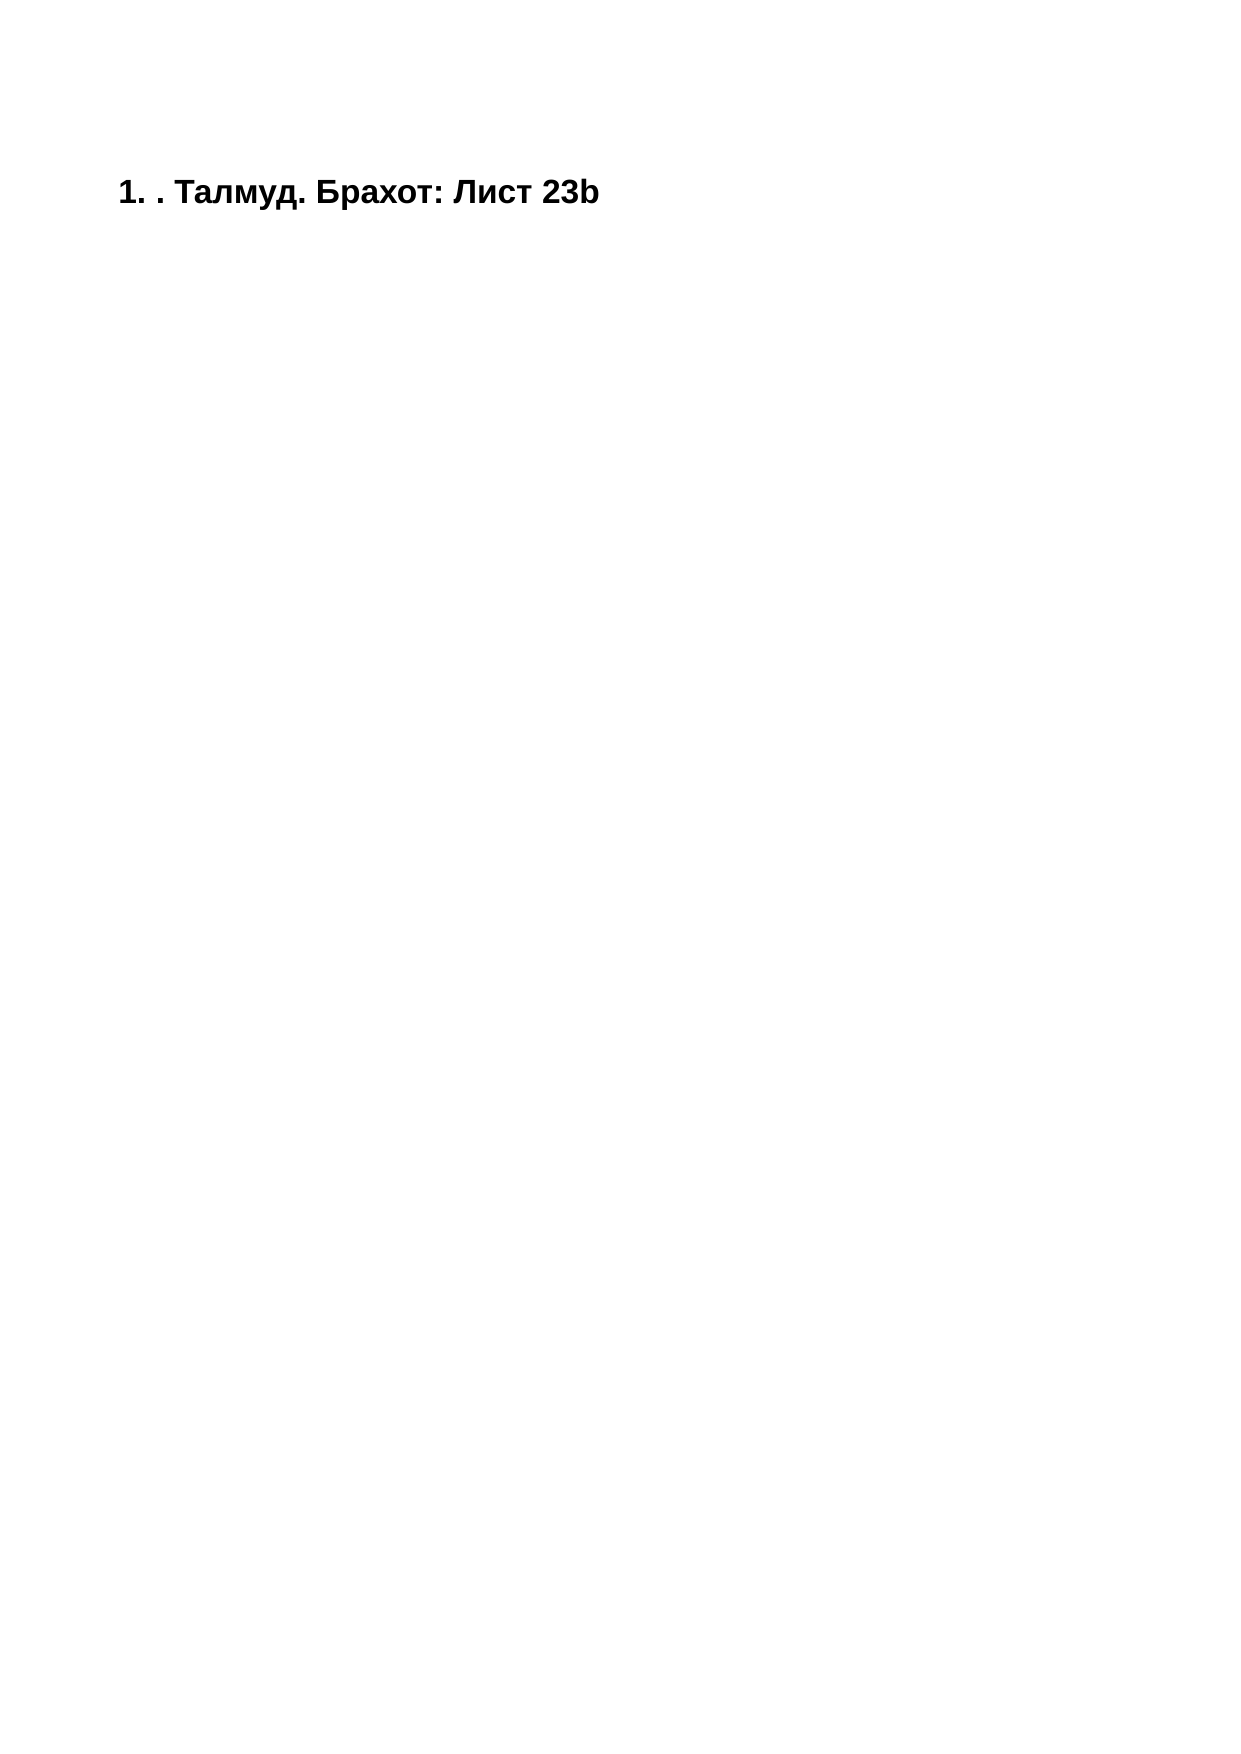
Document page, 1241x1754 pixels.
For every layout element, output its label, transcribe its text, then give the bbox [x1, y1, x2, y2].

subtitle . Талмуд. Брахот: Лист 23b [118, 147, 1122, 176]
